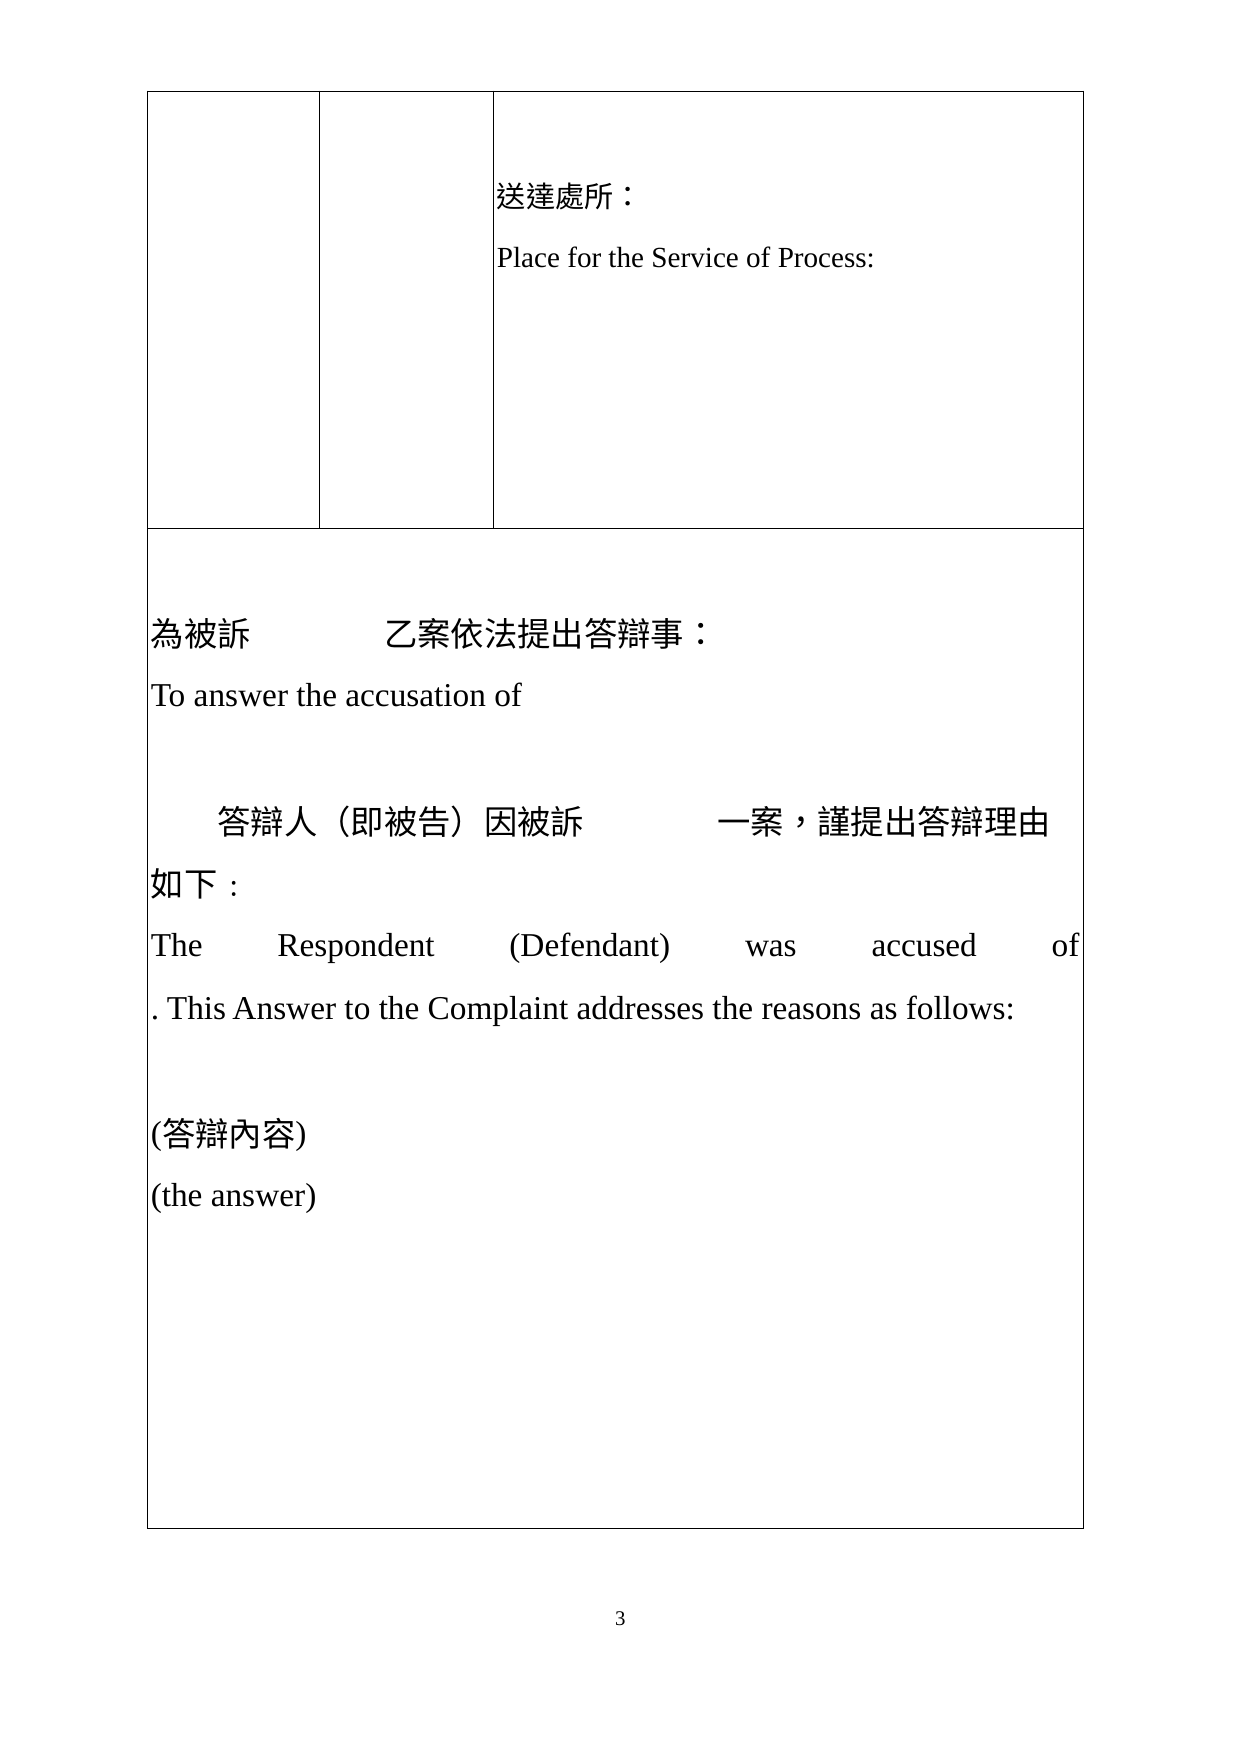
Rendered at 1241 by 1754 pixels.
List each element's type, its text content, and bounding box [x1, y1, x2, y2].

table_cell [148, 92, 319, 528]
table_cell [320, 92, 493, 528]
table_cell 送達處所： Place for the Service of Process: [494, 92, 1083, 528]
table_cell 為被訴 乙案依法提出答辯事： To answer the accusation of 答辯人（即被告）因被訴 一案，謹提出答辯理由如下﹕ The Respondent (Defendant) was accused of . This Answer to the Complaint addresses the reasons as follows: (答辯內容) (the answer) [148, 529, 1083, 1528]
